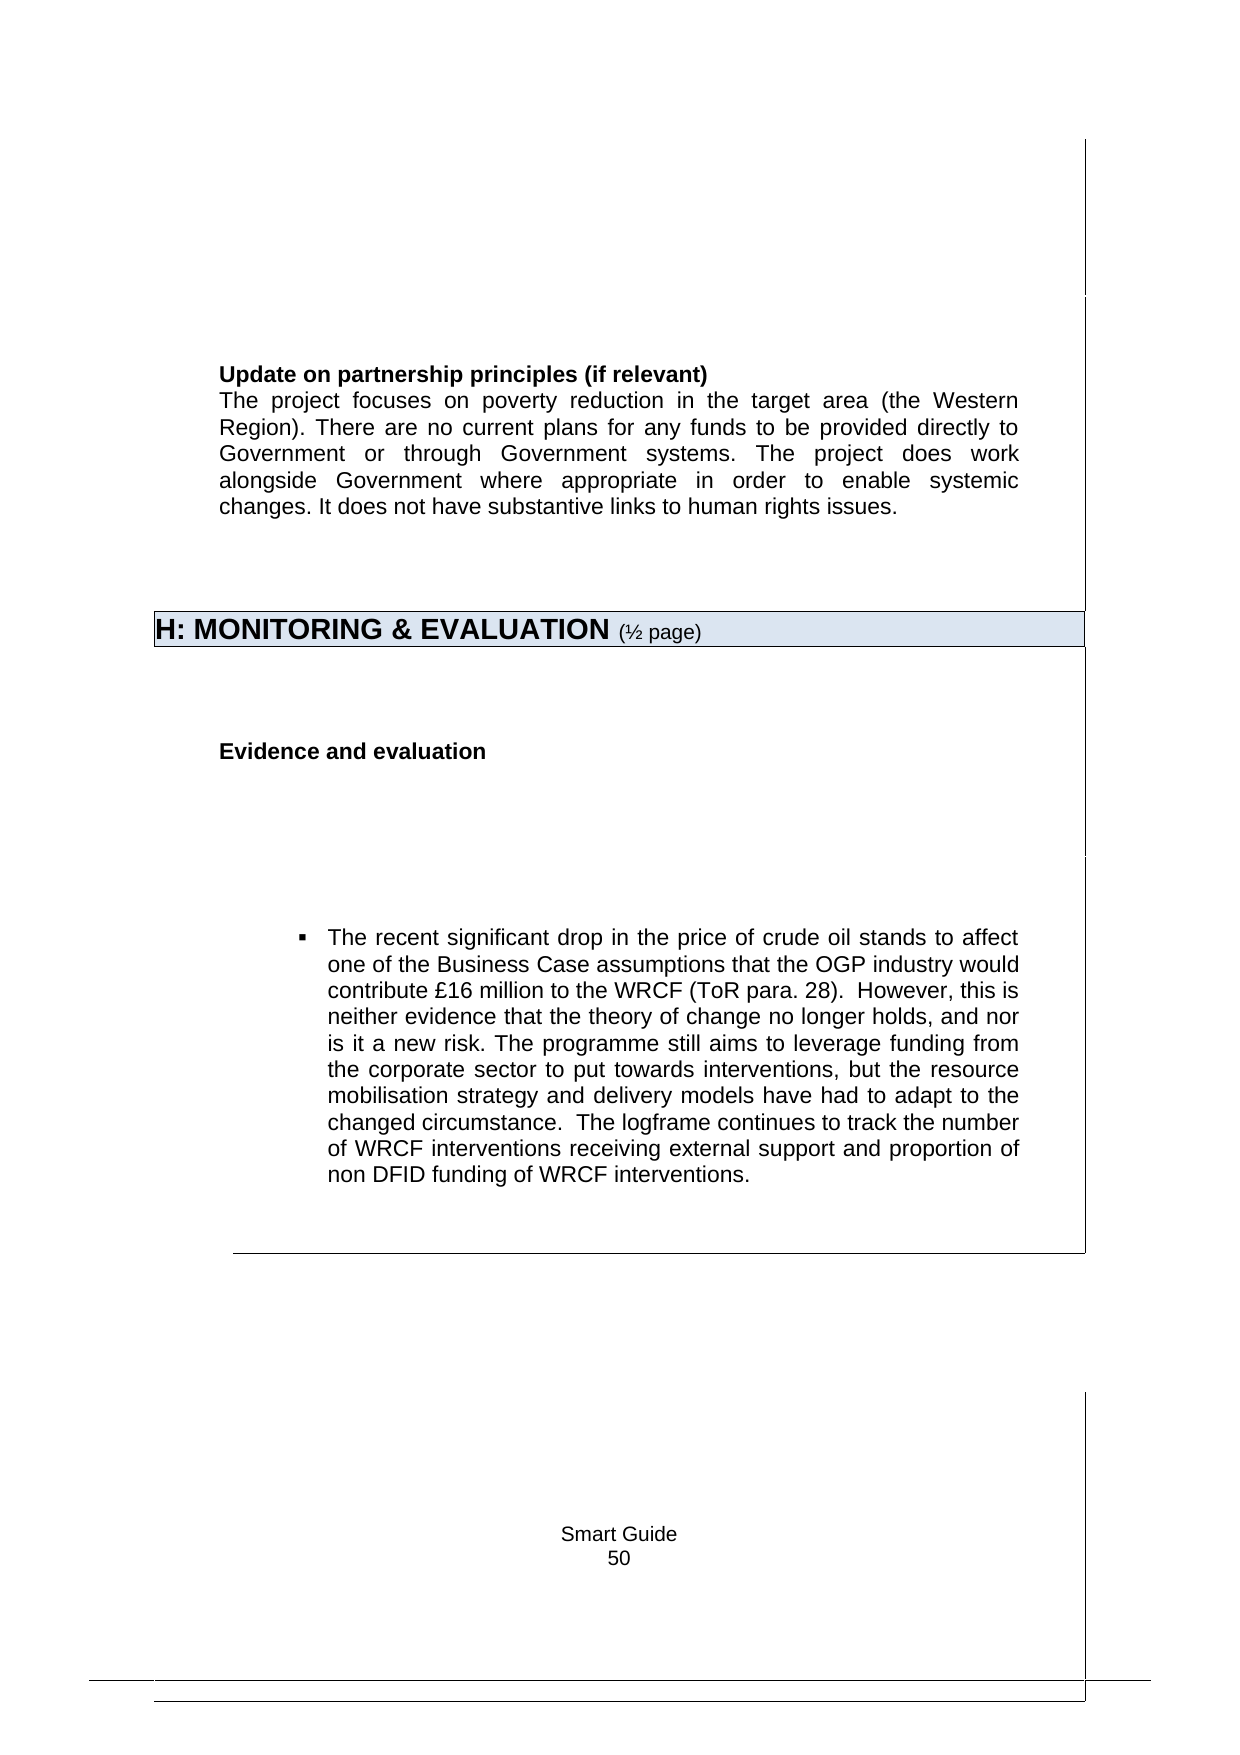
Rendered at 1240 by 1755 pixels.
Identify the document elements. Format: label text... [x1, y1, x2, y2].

list The recent significant drop in the price of crude oil stands to affect one of the Business Case assumptions that the OGP industry would contribute £16 million to the WRCF (ToR para. 28). However, this is neither evidence that the theory of change no longer holds, and nor is it a new risk. The programme still aims to leverage funding from the corporate sector to put towards interventions, but the resource mobilisation strategy and delivery models have had to adapt to the changed circumstance. The logframe continues to track the number of WRCF interventions receiving external support and proportion of non DFID funding of WRCF interventions. [234, 858, 1084, 1252]
text Evidence and evaluation [155, 673, 1084, 765]
text The project focuses on poverty reduction in the target area (the Western Region). There are no current plans for any funds to be provided directly to Government or through Government systems. The project does work alongside Government where appropriate in order to enable systemic changes. It does not have substantive links to human rights issues. [155, 322, 1084, 519]
text H: MONITORING & EVALUATION (½ page) [155, 612, 1084, 646]
text Update on partnership principles (if relevant) [155, 297, 1084, 322]
